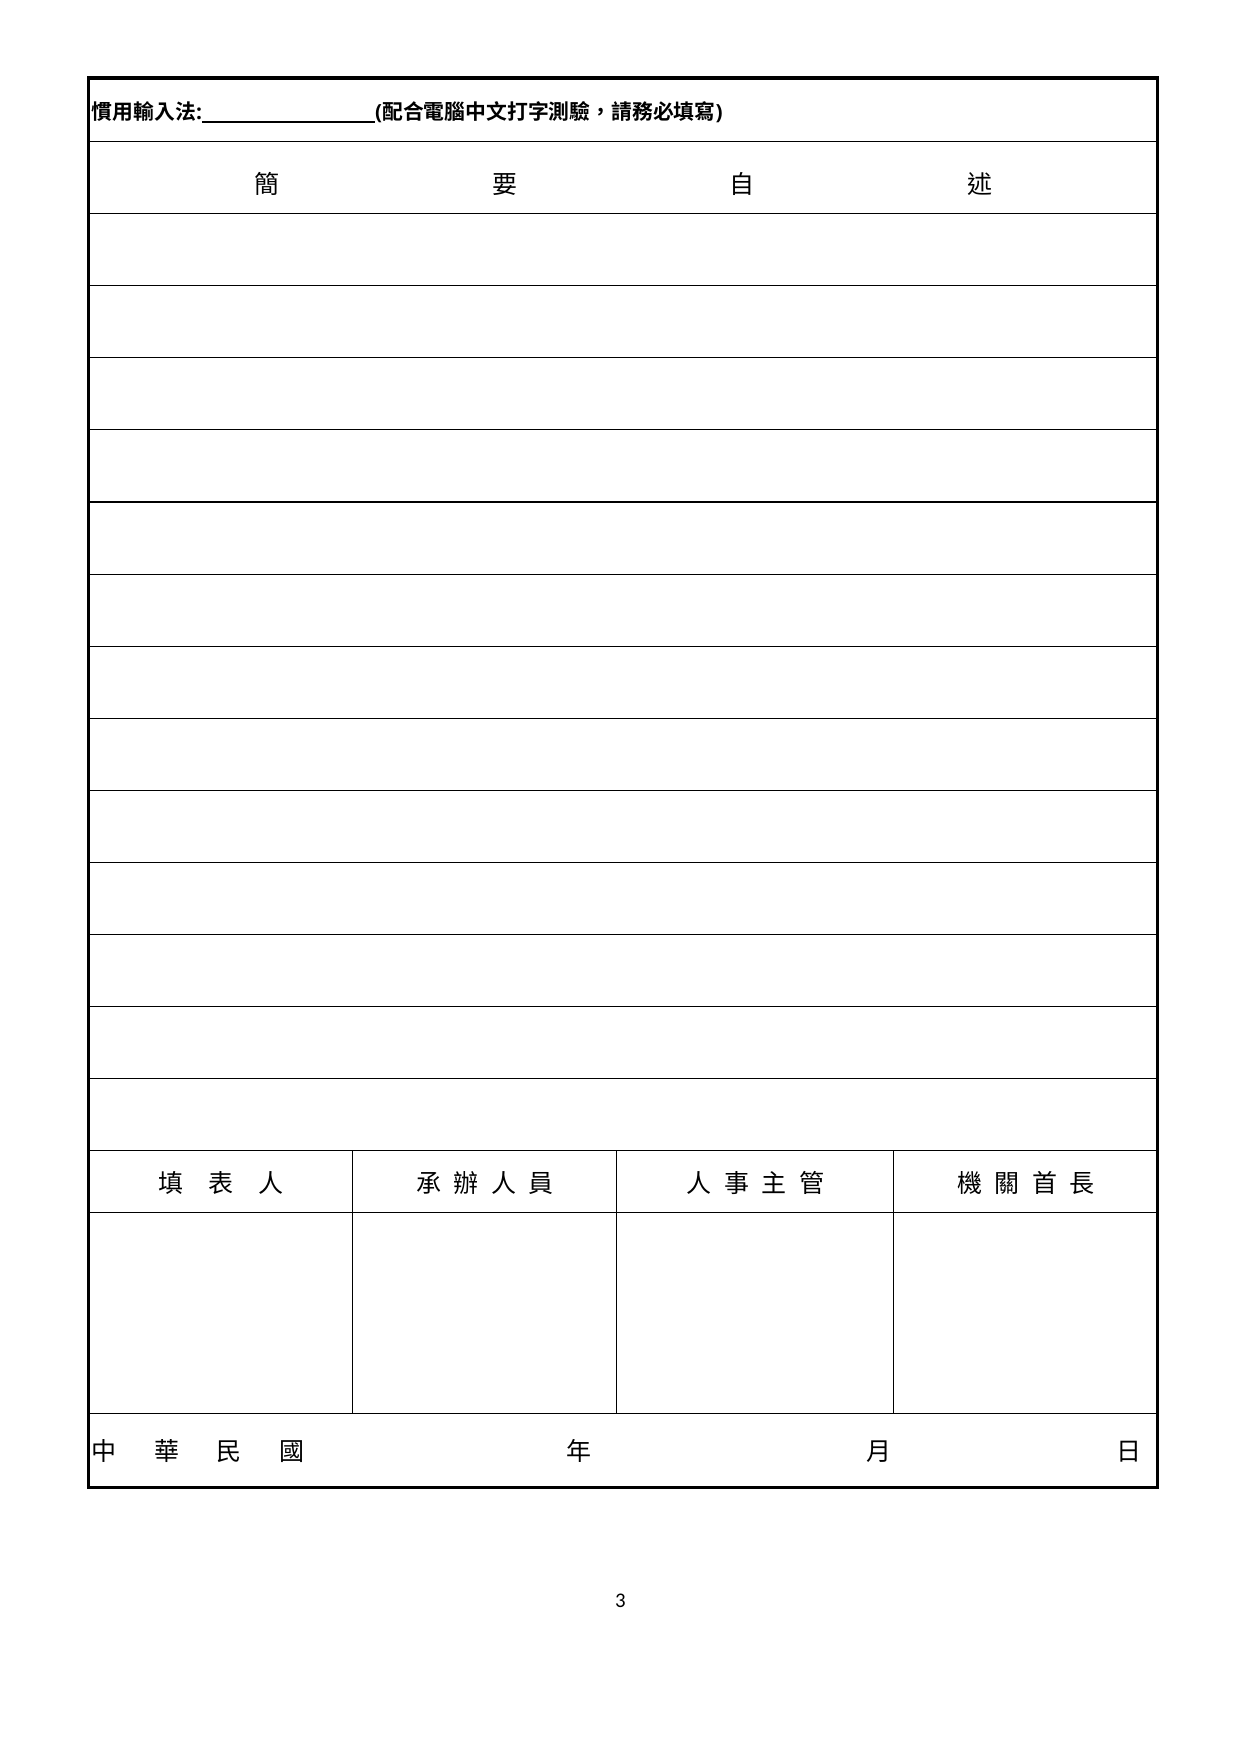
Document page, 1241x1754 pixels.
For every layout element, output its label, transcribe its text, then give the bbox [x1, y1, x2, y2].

table_cell [617, 1213, 893, 1412]
table_cell 中 華 民 國 年 月 日 [90, 1414, 1156, 1486]
table_cell 填 表 人 [90, 1151, 352, 1212]
table_cell 承 辦 人 員 [353, 1151, 616, 1212]
table_header 慣用輸入法: (配合電腦中文打字測驗，請務必填寫) [90, 80, 1156, 141]
table_cell [90, 575, 1156, 646]
table_cell 人 事 主 管 [617, 1151, 893, 1212]
table_cell [90, 935, 1156, 1006]
table_cell [90, 1079, 1156, 1150]
table_cell [90, 430, 1156, 501]
table_cell [90, 214, 1156, 285]
table_cell [90, 1213, 352, 1412]
table_cell 機 關 首 長 [894, 1151, 1156, 1212]
table_cell [90, 863, 1156, 934]
table_cell [90, 791, 1156, 862]
table_cell [90, 719, 1156, 790]
table_cell [90, 358, 1156, 429]
table_cell [90, 647, 1156, 718]
table_cell [353, 1213, 616, 1412]
table_cell [894, 1213, 1156, 1412]
table_cell 簡 要 自 述 [90, 142, 1156, 213]
table_cell [90, 1007, 1156, 1078]
table_cell [90, 503, 1156, 573]
table_cell [90, 286, 1156, 357]
